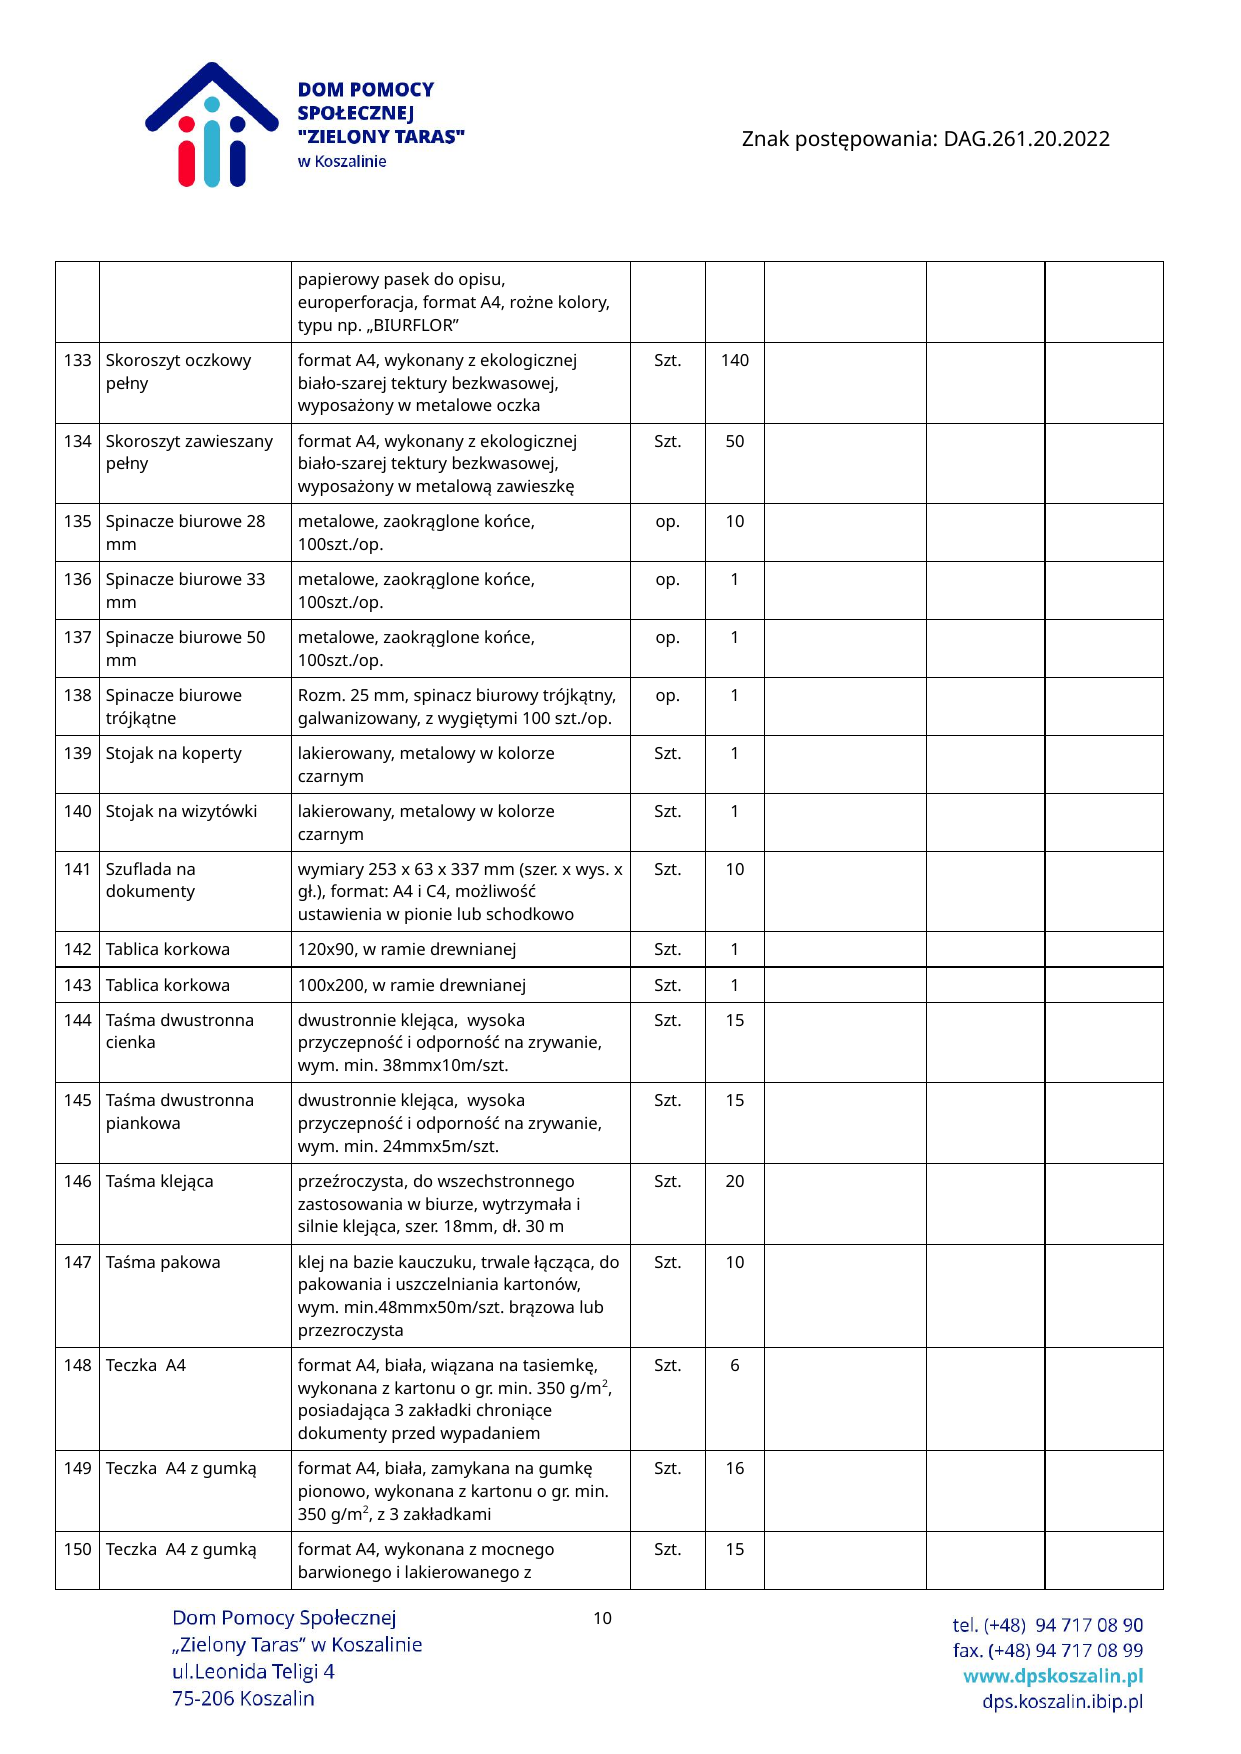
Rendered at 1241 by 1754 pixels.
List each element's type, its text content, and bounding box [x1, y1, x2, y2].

table_cell Szt. [631, 1003, 705, 1082]
table_cell 1 [706, 736, 764, 793]
table_cell 50 [706, 424, 764, 503]
table_cell [927, 1348, 1044, 1450]
table_cell [1046, 1451, 1163, 1531]
table_cell [1046, 932, 1163, 966]
table_cell 143 [56, 968, 99, 1002]
table_cell op. [631, 678, 705, 735]
table_cell [765, 1451, 926, 1531]
table_cell op. [631, 620, 705, 677]
table_cell [927, 343, 1044, 422]
table_cell [765, 620, 926, 677]
table_cell 1 [706, 620, 764, 677]
table_cell 150 [56, 1532, 99, 1589]
table_cell [1046, 424, 1163, 503]
table_cell 139 [56, 736, 99, 793]
table_cell wymiary 253 x 63 x 337 mm (szer. x wys. x gł.), format: A4 i C4, możliwość ustawienia w pionie lub schodkowo [292, 852, 630, 931]
table_cell 1 [706, 968, 764, 1002]
table_cell [1046, 1164, 1163, 1243]
table_cell 141 [56, 852, 99, 931]
table_cell op. [631, 562, 705, 619]
table_cell Spinacze biurowe 50 mm [100, 620, 291, 677]
table_cell [1046, 852, 1163, 931]
table_cell Szt. [631, 736, 705, 793]
table_cell [927, 968, 1044, 1002]
table_cell 120x90, w ramie drewnianej [292, 932, 630, 966]
table_cell [927, 1003, 1044, 1082]
table_cell [56, 262, 99, 342]
table_cell [1046, 1245, 1163, 1347]
table_cell [927, 1245, 1044, 1347]
table_cell [927, 794, 1044, 851]
table_cell [927, 1451, 1044, 1531]
table_cell [765, 1003, 926, 1082]
table_cell lakierowany, metalowy w kolorze czarnym [292, 794, 630, 851]
table_cell [765, 736, 926, 793]
table_cell [927, 736, 1044, 793]
table_cell 147 [56, 1245, 99, 1347]
table_cell 10 [706, 852, 764, 931]
table_cell 1 [706, 932, 764, 966]
table_cell 10 [706, 1245, 764, 1347]
table_cell dwustronnie klejąca, wysoka przyczepność i odporność na zrywanie, wym. min. 24mmx5m/szt. [292, 1083, 630, 1163]
table_cell [631, 262, 705, 342]
table_cell [765, 852, 926, 931]
table_cell Spinacze biurowe trójkątne [100, 678, 291, 735]
table_cell op. [631, 504, 705, 561]
table_cell 146 [56, 1164, 99, 1243]
table_cell Tablica korkowa [100, 968, 291, 1002]
table_cell [1046, 968, 1163, 1002]
table_cell [765, 1164, 926, 1243]
table_cell lakierowany, metalowy w kolorze czarnym [292, 736, 630, 793]
table_cell Szt. [631, 1083, 705, 1163]
table_cell [1046, 1532, 1163, 1589]
table_cell 133 [56, 343, 99, 422]
table_cell Szt. [631, 968, 705, 1002]
table_cell [927, 1532, 1044, 1589]
table_cell Skoroszyt zawieszany pełny [100, 424, 291, 503]
table_cell metalowe, zaokrąglone końce, 100szt./op. [292, 504, 630, 561]
table_cell Teczka A4 [100, 1348, 291, 1450]
table_cell Teczka A4 z gumką [100, 1532, 291, 1589]
table_cell 149 [56, 1451, 99, 1531]
table_cell [927, 562, 1044, 619]
table_cell Szt. [631, 1532, 705, 1589]
table_cell 15 [706, 1532, 764, 1589]
table_cell Taśma dwustronna piankowa [100, 1083, 291, 1163]
table_cell 140 [56, 794, 99, 851]
table_cell [765, 794, 926, 851]
table_cell 15 [706, 1003, 764, 1082]
table_cell 134 [56, 424, 99, 503]
table_cell [1046, 1348, 1163, 1450]
table_cell Spinacze biurowe 33 mm [100, 562, 291, 619]
table_cell [1046, 1083, 1163, 1163]
table_cell 20 [706, 1164, 764, 1243]
table_cell [1046, 736, 1163, 793]
table_cell [1046, 504, 1163, 561]
table_cell Stojak na koperty [100, 736, 291, 793]
table_cell Tablica korkowa [100, 932, 291, 966]
table_cell 144 [56, 1003, 99, 1082]
table_cell Szt. [631, 1451, 705, 1531]
table_cell [1046, 562, 1163, 619]
table_cell [765, 343, 926, 422]
table_cell Szt. [631, 852, 705, 931]
table_cell [765, 1083, 926, 1163]
table_cell [100, 262, 291, 342]
table_cell metalowe, zaokrąglone końce, 100szt./op. [292, 620, 630, 677]
table_cell format A4, wykonany z ekologicznej biało-szarej tektury bezkwasowej, wyposażony w metalową zawieszkę [292, 424, 630, 503]
table_cell 142 [56, 932, 99, 966]
table_cell format A4, biała, wiązana na tasiemkę, wykonana z kartonu o gr. min. 350 g/m2, posiadająca 3 zakładki chroniące dokumenty przed wypadaniem [292, 1348, 630, 1450]
table_cell 1 [706, 678, 764, 735]
table_cell 10 [706, 504, 764, 561]
table_cell Szt. [631, 794, 705, 851]
table_cell Szt. [631, 343, 705, 422]
table_cell [1046, 343, 1163, 422]
table_cell [1046, 794, 1163, 851]
table_cell Szt. [631, 1348, 705, 1450]
table_cell [706, 262, 764, 342]
table_cell [927, 620, 1044, 677]
table_cell [927, 262, 1044, 342]
table_cell 137 [56, 620, 99, 677]
table_cell [765, 262, 926, 342]
table_cell [765, 932, 926, 966]
table_cell 140 [706, 343, 764, 422]
table_cell 148 [56, 1348, 99, 1450]
table_cell Taśma klejąca [100, 1164, 291, 1243]
table_cell Szt. [631, 932, 705, 966]
table_cell 100x200, w ramie drewnianej [292, 968, 630, 1002]
table_cell [927, 932, 1044, 966]
table_cell dwustronnie klejąca, wysoka przyczepność i odporność na zrywanie, wym. min. 38mmx10m/szt. [292, 1003, 630, 1082]
table_cell 138 [56, 678, 99, 735]
table_cell [927, 1083, 1044, 1163]
table_cell papierowy pasek do opisu, europerforacja, format A4, rożne kolory, typu np. „BIURFLOR” [292, 262, 630, 342]
table_cell klej na bazie kauczuku, trwale łącząca, do pakowania i uszczelniania kartonów, wym. min.48mmx50m/szt. brązowa lub przezroczysta [292, 1245, 630, 1347]
table_cell 135 [56, 504, 99, 561]
table_cell 6 [706, 1348, 764, 1450]
table_cell format A4, wykonany z ekologicznej biało-szarej tektury bezkwasowej, wyposażony w metalowe oczka [292, 343, 630, 422]
table_cell [927, 424, 1044, 503]
table_cell Stojak na wizytówki [100, 794, 291, 851]
table_cell [765, 1348, 926, 1450]
table_cell 16 [706, 1451, 764, 1531]
table_cell Szt. [631, 1164, 705, 1243]
table_cell [927, 852, 1044, 931]
table_cell Taśma dwustronna cienka [100, 1003, 291, 1082]
table_cell [765, 968, 926, 1002]
table_cell Skoroszyt oczkowy pełny [100, 343, 291, 422]
table_cell Rozm. 25 mm, spinacz biurowy trójkątny, galwanizowany, z wygiętymi 100 szt./op. [292, 678, 630, 735]
table_cell [1046, 262, 1163, 342]
table_cell Taśma pakowa [100, 1245, 291, 1347]
table_cell format A4, wykonana z mocnego barwionego i lakierowanego z [292, 1532, 630, 1589]
table_cell [1046, 1003, 1163, 1082]
table_cell format A4, biała, zamykana na gumkę pionowo, wykonana z kartonu o gr. min. 350 g/m2, z 3 zakładkami [292, 1451, 630, 1531]
table_cell Teczka A4 z gumką [100, 1451, 291, 1531]
table_cell [927, 504, 1044, 561]
table_cell Szt. [631, 1245, 705, 1347]
table_cell metalowe, zaokrąglone końce, 100szt./op. [292, 562, 630, 619]
table_cell [927, 1164, 1044, 1243]
table_cell [765, 1532, 926, 1589]
table_cell Spinacze biurowe 28 mm [100, 504, 291, 561]
table_cell [1046, 620, 1163, 677]
table_cell przeźroczysta, do wszechstronnego zastosowania w biurze, wytrzymała i silnie klejąca, szer. 18mm, dł. 30 m [292, 1164, 630, 1243]
table_cell 15 [706, 1083, 764, 1163]
table_cell [927, 678, 1044, 735]
table_cell 145 [56, 1083, 99, 1163]
table_cell 1 [706, 794, 764, 851]
table_cell 1 [706, 562, 764, 619]
table_cell [765, 1245, 926, 1347]
table_cell Szuflada na dokumenty [100, 852, 291, 931]
table_cell [765, 562, 926, 619]
table_cell 136 [56, 562, 99, 619]
table_cell [765, 678, 926, 735]
table_cell [765, 424, 926, 503]
table_cell Szt. [631, 424, 705, 503]
table_cell [765, 504, 926, 561]
table_cell [1046, 678, 1163, 735]
